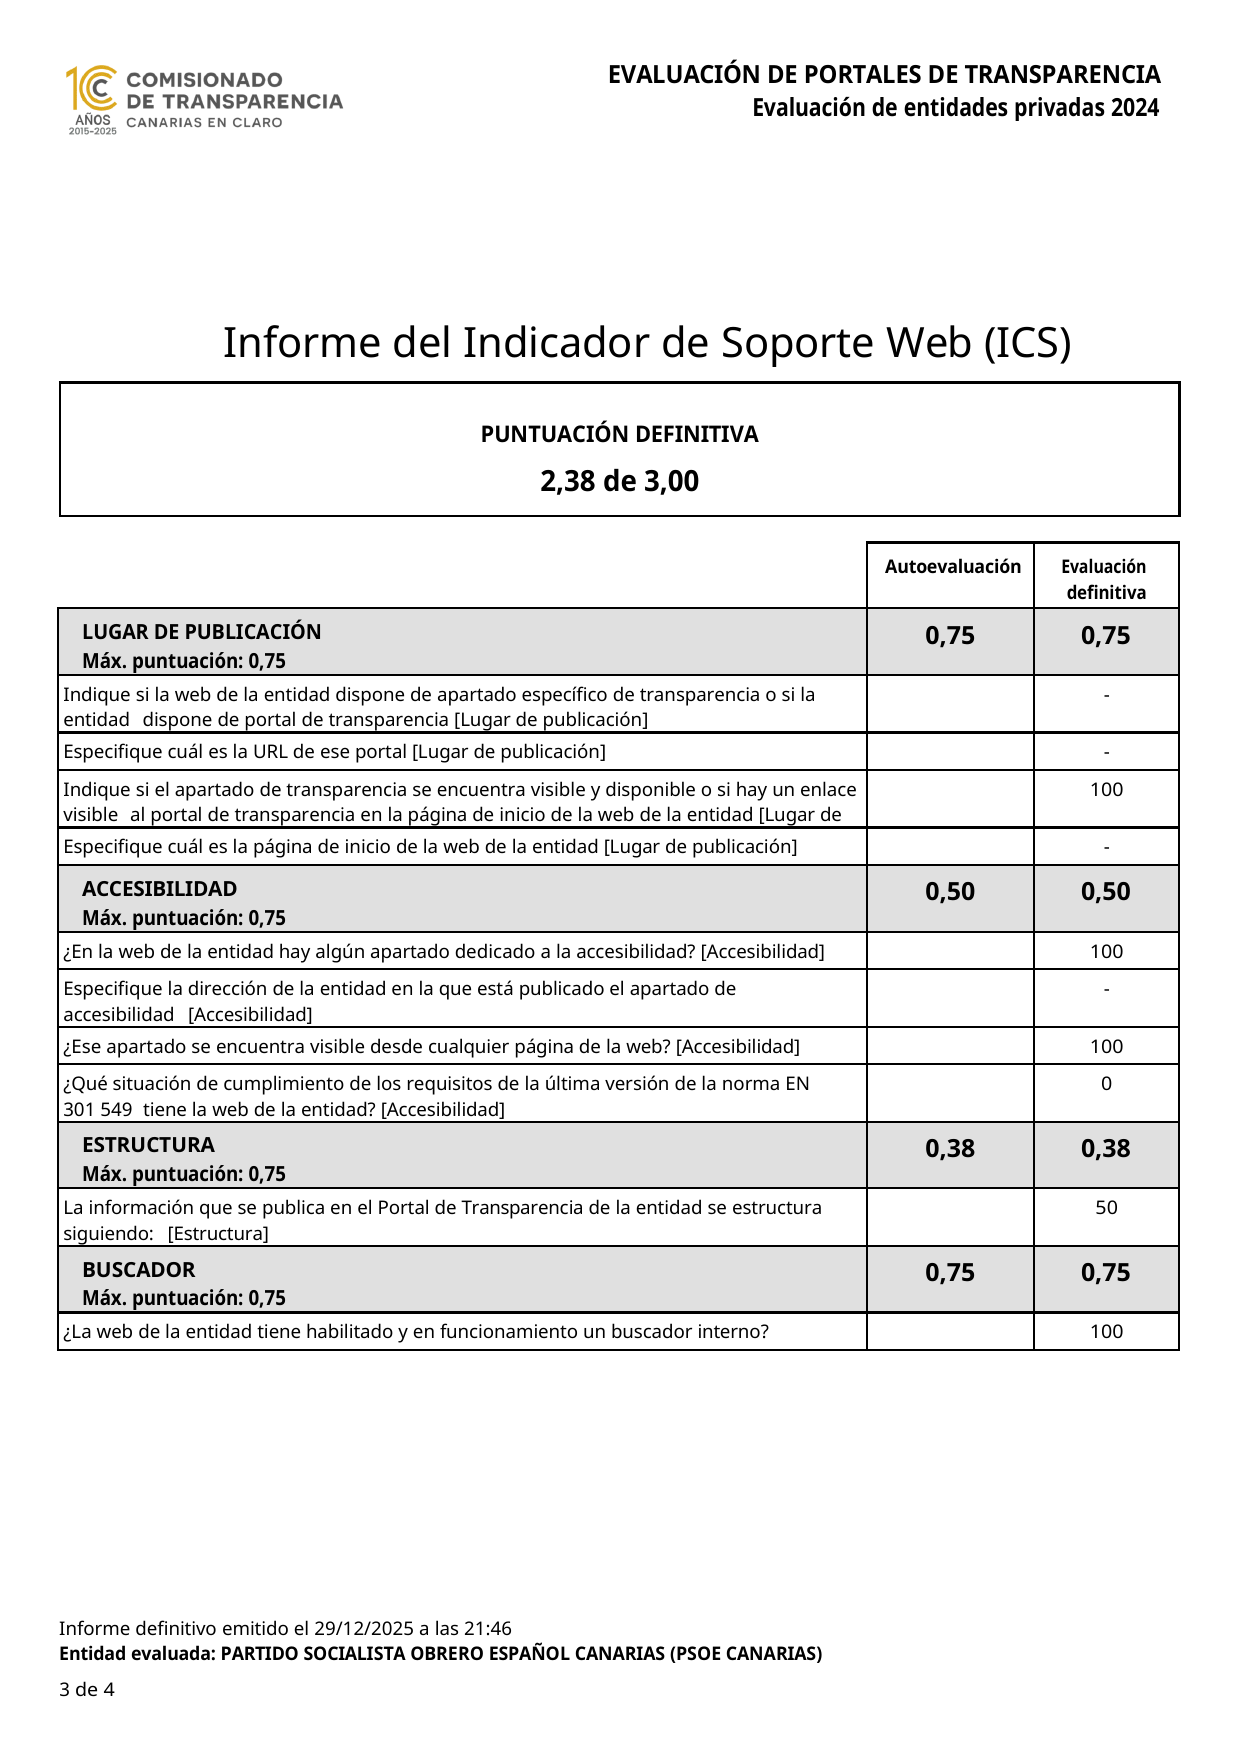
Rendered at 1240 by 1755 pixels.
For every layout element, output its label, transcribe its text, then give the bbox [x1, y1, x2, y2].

table_cell - [1035, 970, 1178, 1026]
table_cell 0,38 [868, 1123, 1033, 1187]
table_cell LUGAR DE PUBLICACIÓN Máx. puntuación: 0,75 [59, 609, 866, 674]
table_cell ¿Ese apartado se encuentra visible desde cualquier página de la web? [Accesibilidad] [59, 1028, 866, 1063]
table_cell ¿Qué situación de cumplimiento de los requisitos de la última versión de la norma EN 301 549 tiene la web de la entidad? [Accesibilidad] [59, 1065, 866, 1121]
table_cell [868, 970, 1033, 1026]
table_cell Indique si la web de la entidad dispone de apartado específico de transparencia o si la entidad dispone de portal de transparencia [Lugar de publicación] [59, 676, 866, 731]
table_cell BUSCADOR Máx. puntuación: 0,75 [59, 1247, 866, 1311]
table_cell [868, 933, 1033, 968]
table_cell [868, 1065, 1033, 1121]
table_cell 0,50 [1035, 866, 1178, 931]
table_cell [868, 676, 1033, 731]
table_cell - [1035, 676, 1178, 731]
table_cell [868, 1189, 1033, 1245]
table_cell La información que se publica en el Portal de Transparencia de la entidad se estructura siguiendo: [Estructura] [59, 1189, 866, 1245]
table_cell Especifique la dirección de la entidad en la que está publicado el apartado de accesibilidad [Accesibilidad] [59, 970, 866, 1026]
table_cell [868, 771, 1033, 826]
table_cell - [1035, 734, 1178, 769]
table_cell Indique si el apartado de transparencia se encuentra visible y disponible o si hay un enlace visible al portal de transparencia en la página de inicio de la web de la entidad [Lugar de publicación] [59, 771, 866, 826]
table_cell 100 [1035, 771, 1178, 826]
table_cell [868, 1314, 1033, 1349]
table_cell - [1035, 829, 1178, 864]
table_cell [868, 734, 1033, 769]
table_cell 0,75 [1035, 1247, 1178, 1311]
text PUNTUACIÓN DEFINITIVA [61, 418, 1178, 449]
table_cell ¿La web de la entidad tiene habilitado y en funcionamiento un buscador interno? [Buscador] [59, 1314, 866, 1349]
text Informe del Indicador de Soporte Web (ICS) [223, 313, 1192, 370]
table_cell 0,75 [868, 1247, 1033, 1311]
table_cell 0,75 [868, 609, 1033, 674]
table_cell ACCESIBILIDAD Máx. puntuación: 0,75 [59, 866, 866, 931]
table_cell 100 [1035, 1314, 1178, 1349]
table_cell ESTRUCTURA Máx. puntuación: 0,75 [59, 1123, 866, 1187]
table_cell 0,50 [868, 866, 1033, 931]
table_header [58, 541, 866, 607]
table_cell ¿En la web de la entidad hay algún apartado dedicado a la accesibilidad? [Accesibilidad] [59, 933, 866, 968]
table_cell Especifique cuál es la URL de ese portal [Lugar de publicación] [59, 734, 866, 769]
table_header Autoevaluación [868, 544, 1033, 607]
table_cell 0,75 [1035, 609, 1178, 674]
table_cell 0 [1035, 1065, 1178, 1121]
table_cell [868, 1028, 1033, 1063]
table_cell 100 [1035, 933, 1178, 968]
table_cell [868, 829, 1033, 864]
table_cell Especifique cuál es la página de inicio de la web de la entidad [Lugar de publicación] [59, 829, 866, 864]
text 2,38 de 3,00 [61, 460, 1178, 500]
table_cell 100 [1035, 1028, 1178, 1063]
table_header Evaluación definitiva [1035, 544, 1178, 607]
table_cell 50 [1035, 1189, 1178, 1245]
table_cell 0,38 [1035, 1123, 1178, 1187]
